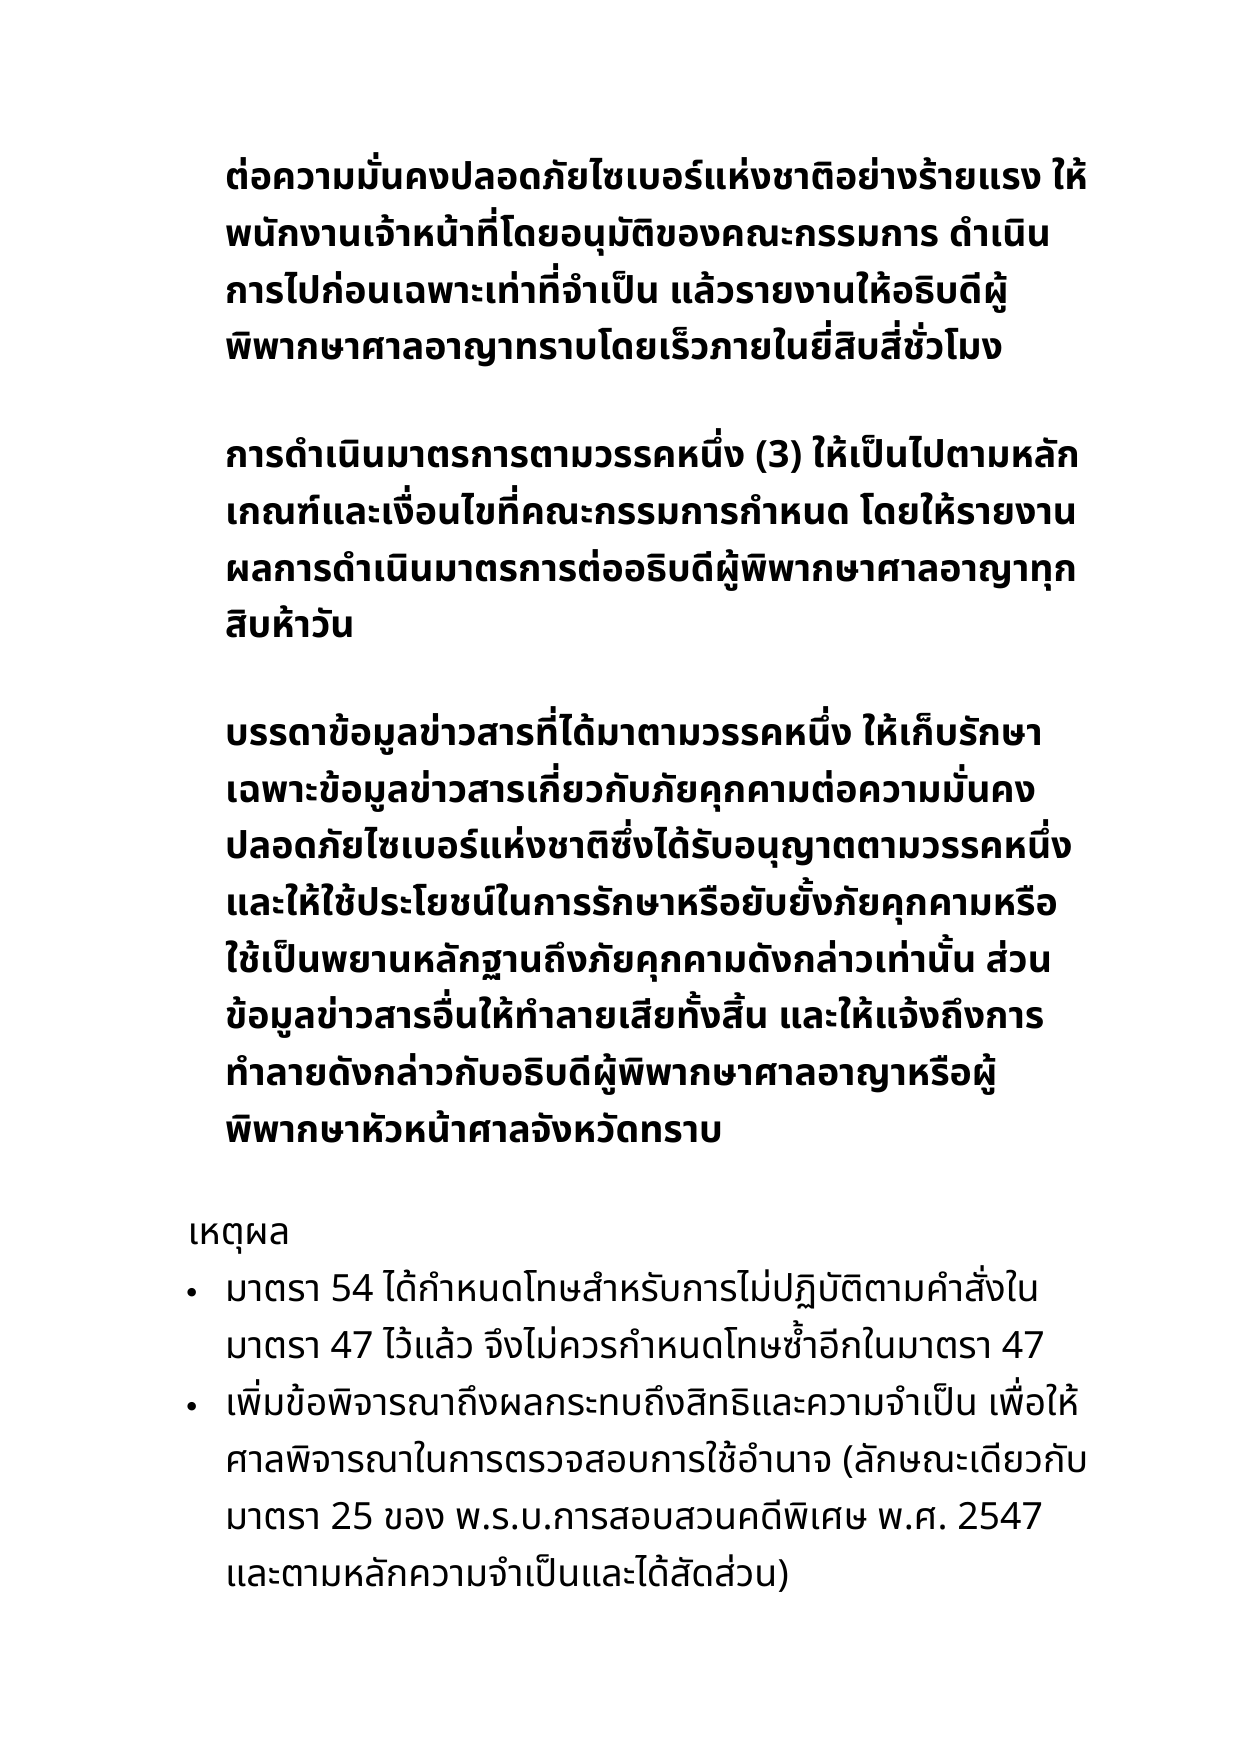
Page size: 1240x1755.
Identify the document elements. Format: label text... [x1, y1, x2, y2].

text เหตุผล [150, 1205, 1089, 1262]
list ต่อความมั่นคงปลอดภัยไซเบอร์แห่งชาติอย่างร้ายแรง ให้พนักงานเจ้าหน้าที่โดยอนุมัติของคณะกรรมการ ดำเนินการไปก่อนเฉพาะเท่าที่จำเป็น แล้วรายงานให้อธิบดีผู้พิพากษาศาลอาญาทราบโดยเร็วภายในยี่สิบสี่ชั่วโมง การดำเนินมาตรการตามวรรคหนึ่ง (3) ให้เป็นไปตามหลักเกณฑ์และเงื่อนไขที่คณะกรรมการกำหนด โดยให้รายงานผลการดำเนินมาตรการต่ออธิบดีผู้พิพากษาศาลอาญาทุกสิบห้าวัน บรรดาข้อมูลข่าวสารที่ได้มาตามวรรคหนึ่ง ให้เก็บรักษาเฉพาะข้อมูลข่าวสารเกี่ยวกับภัยคุกคามต่อความมั่นคงปลอดภัยไซเบอร์แห่งชาติซึ่งได้รับอนุญาตตามวรรคหนึ่ง และให้ใช้ประโยชน์ในการรักษาหรือยับยั้งภัยคุกคามหรือใช้เป็นพยานหลักฐานถึงภัยคุกคามดังกล่าวเท่านั้น ส่วนข้อมูลข่าวสารอื่นให้ทำลายเสียทั้งสิ้น และให้แจ้งถึงการทำลายดังกล่าวกับอธิบดีผู้พิพากษาศาลอาญาหรือผู้พิพากษาหัวหน้าศาลจังหวัดทราบ [225, 150, 1089, 1159]
list เพิ่มข้อพิจารณาถึงผลกระทบถึงสิทธิและความจำเป็น เพื่อให้ศาลพิจารณาในการตรวจสอบการใช้อำนาจ (ลักษณะเดียวกับมาตรา 25 ของ พ.ร.บ.การสอบสวนคดีพิเศษ พ.ศ. 2547 และตามหลักความจำเป็นและได้สัดส่วน) [187, 1376, 1089, 1603]
list มาตรา 54 ได้กำหนดโทษสำหรับการไม่ปฏิบัติตามคำสั่งในมาตรา 47 ไว้แล้ว จึงไม่ควรกำหนดโทษซ้ำอีกในมาตรา 47 [187, 1262, 1089, 1376]
